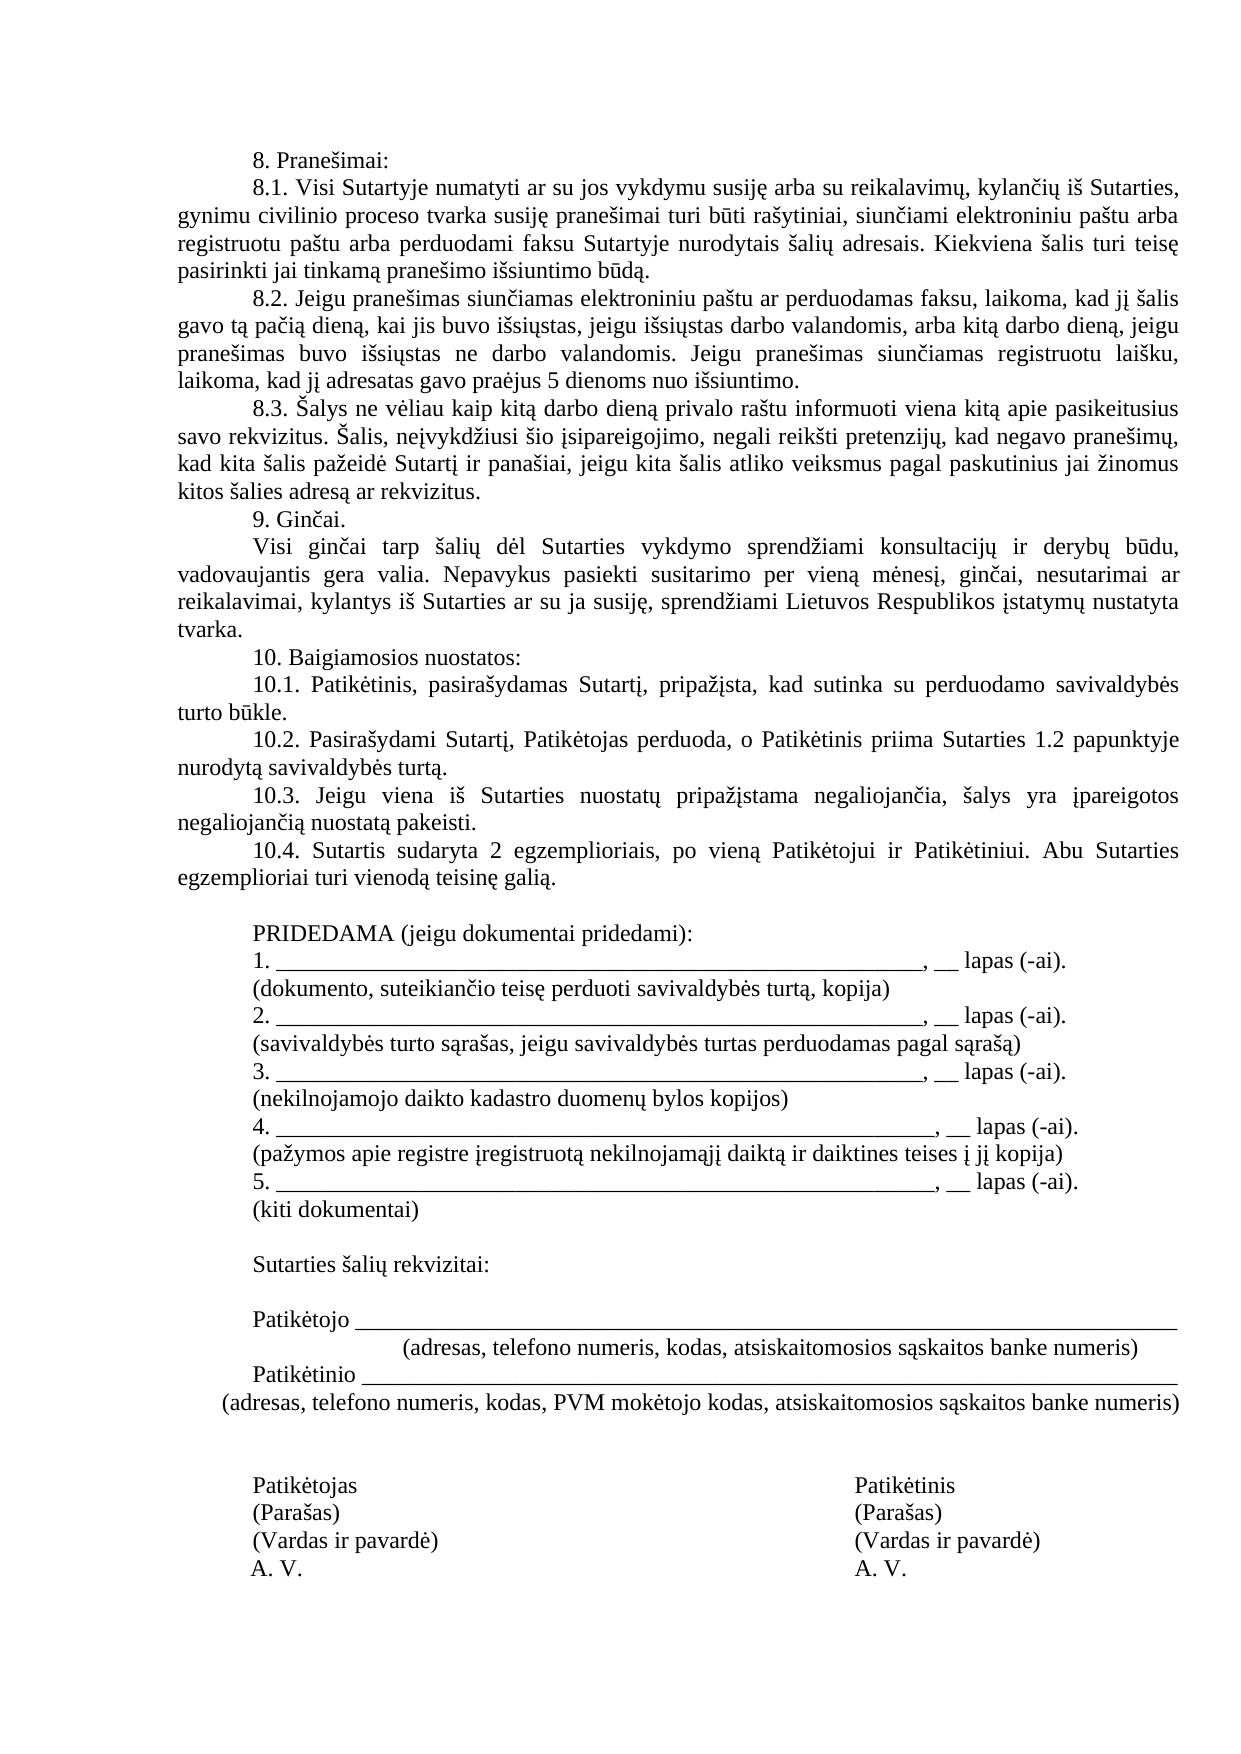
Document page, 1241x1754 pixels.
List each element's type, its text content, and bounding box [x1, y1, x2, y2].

text 10. Baigiamosios nuostatos: [177, 643, 1181, 670]
text PRIDEDAMA (jeigu dokumentai pridedami): [177, 919, 1181, 946]
text (adresas, telefono numeris, kodas, atsiskaitomosios sąskaitos banke numeris) [177, 1333, 1181, 1360]
text (pažymos apie registre įregistruotą nekilnojamąjį daiktą ir daiktines teises į jį kopija) [177, 1139, 1181, 1167]
text 10.3. Jeigu viena iš Sutarties nuostatų pripažįstama negaliojančia, šalys yra įpareigotos negaliojančią nuostatą pakeisti. [177, 781, 1181, 836]
text (Parašas) (Parašas) [177, 1498, 1181, 1526]
text (kiti dokumentai) [177, 1195, 1181, 1222]
text 5. _______________________________________________________, __ lapas (-ai). [177, 1167, 1181, 1195]
text Patikėtojas Patikėtinis [177, 1471, 1181, 1498]
text (dokumento, suteikiančio teisę perduoti savivaldybės turtą, kopija) [177, 974, 1181, 1001]
text 3. ______________________________________________________, __ lapas (-ai). [177, 1057, 1181, 1084]
text 8.3. Šalys ne vėliau kaip kitą darbo dieną privalo raštu informuoti viena kitą apie pasikeitusius savo rekvizitus. Šalis, neįvykdžiusi šio įsipareigojimo, negali reikšti pretenzijų, kad negavo pranešimų, kad kita šalis pažeidė Sutartį ir panašiai, jeigu kita šalis atliko veiksmus pagal paskutinius jai žinomus kitos šalies adresą ar rekvizitus. [177, 394, 1181, 504]
text Patikėtinio [177, 1360, 1181, 1388]
text 1. ______________________________________________________, __ lapas (-ai). [177, 946, 1181, 974]
text 8.2. Jeigu pranešimas siunčiamas elektroniniu paštu ar perduodamas faksu, laikoma, kad jį šalis gavo tą pačią dieną, kai jis buvo išsiųstas, jeigu išsiųstas darbo valandomis, arba kitą darbo dieną, jeigu pranešimas buvo išsiųstas ne darbo valandomis. Jeigu pranešimas siunčiamas registruotu laišku, laikoma, kad jį adresatas gavo praėjus 5 dienoms nuo išsiuntimo. [177, 284, 1181, 394]
text Visi ginčai tarp šalių dėl Sutarties vykdymo sprendžiami konsultacijų ir derybų būdu, vadovaujantis gera valia. Nepavykus pasiekti susitarimo per vieną mėnesį, ginčai, nesutarimai ar reikalavimai, kylantys iš Sutarties ar su ja susiję, sprendžiami Lietuvos Respublikos įstatymų nustatyta tvarka. [177, 532, 1181, 643]
text 4. _______________________________________________________, __ lapas (-ai). [177, 1112, 1181, 1139]
text (nekilnojamojo daikto kadastro duomenų bylos kopijos) [177, 1084, 1181, 1112]
text 10.4. Sutartis sudaryta 2 egzemplioriais, po vieną Patikėtojui ir Patikėtiniui. Abu Sutarties egzemplioriai turi vienodą teisinę galią. [177, 836, 1181, 891]
text 10.2. Pasirašydami Sutartį, Patikėtojas perduoda, o Patikėtinis priima Sutarties 1.2 papunktyje nurodytą savivaldybės turtą. [177, 725, 1181, 781]
text 2. ______________________________________________________, __ lapas (-ai). [177, 1001, 1181, 1029]
text Patikėtojo [177, 1305, 1181, 1333]
text A. V. A. V. [177, 1553, 1181, 1581]
text Sutarties šalių rekvizitai: [177, 1250, 1181, 1277]
text 8.1. Visi Sutartyje numatyti ar su jos vykdymu susiję arba su reikalavimų, kylančių iš Sutarties, gynimu civilinio proceso tvarka susiję pranešimai turi būti rašytiniai, siunčiami elektroniniu paštu arba registruotu paštu arba perduodami faksu Sutartyje nurodytais šalių adresais. Kiekviena šalis turi teisę pasirinkti jai tinkamą pranešimo išsiuntimo būdą. [177, 173, 1181, 284]
text 10.1. Patikėtinis, pasirašydamas Sutartį, pripažįsta, kad sutinka su perduodamo savivaldybės turto būkle. [177, 670, 1181, 725]
text (savivaldybės turto sąrašas, jeigu savivaldybės turtas perduodamas pagal sąrašą) [177, 1029, 1181, 1057]
text (Vardas ir pavardė) (Vardas ir pavardė) [177, 1526, 1181, 1553]
text 9. Ginčai. [177, 504, 1181, 532]
text 8. Pranešimai: [177, 146, 1181, 173]
text (adresas, telefono numeris, kodas, PVM mokėtojo kodas, atsiskaitomosios sąskaitos banke numeris) [177, 1388, 1181, 1416]
